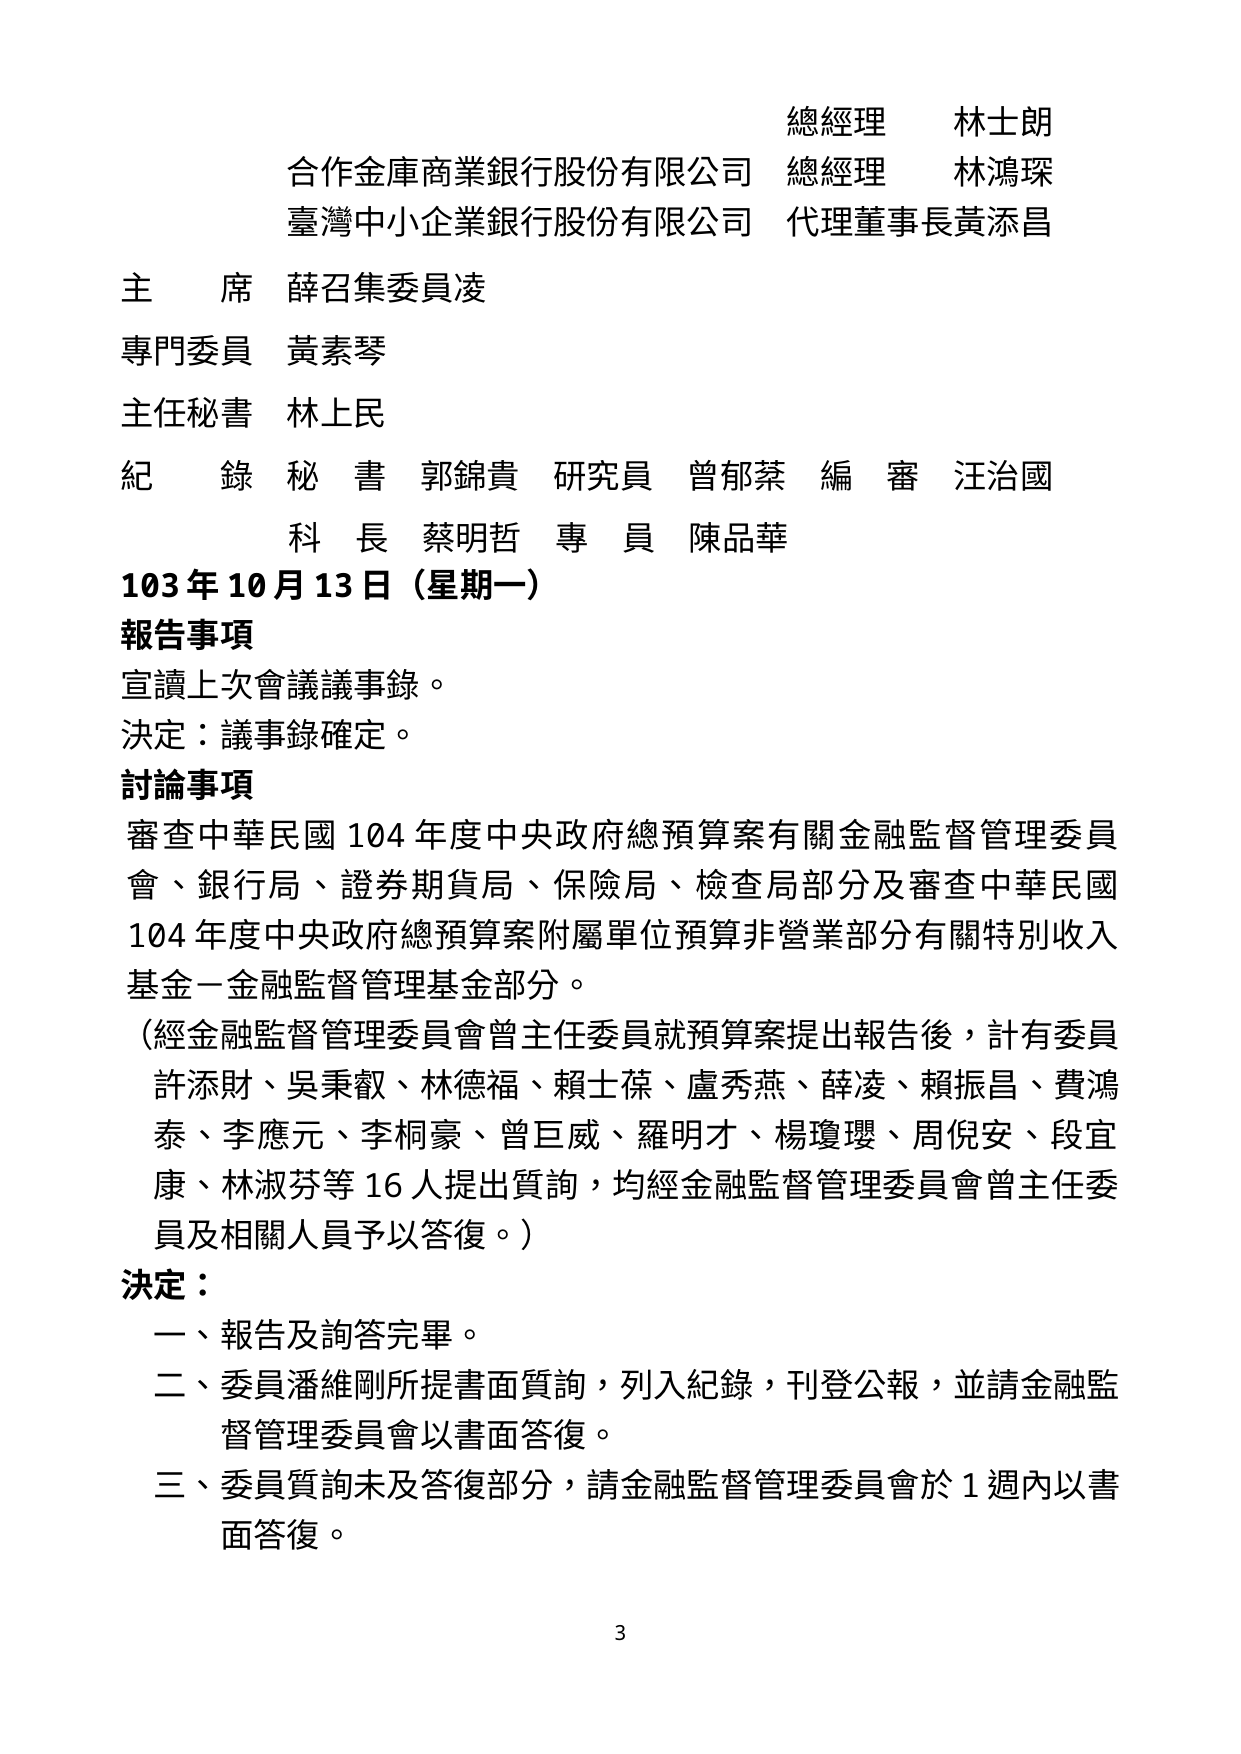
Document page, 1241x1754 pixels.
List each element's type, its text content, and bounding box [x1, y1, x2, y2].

text 紀 錄 秘 書 郭錦貴 研究員 曾郁棻 編 審 汪治國 [120, 432, 1120, 494]
text 審查中華民國104年度中央政府總預算案有關金融監督管理委員會、銀行局、證券期貨局、保險局、檢查局部分及審查中華民國104年度中央政府總預算案附屬單位預算非營業部分有關特別收入基金－金融監督管理基金部分。 [127, 807, 1120, 1007]
text 103年10月13日（星期一） [120, 557, 1120, 607]
text 宣讀上次會議議事錄。 [120, 657, 1120, 707]
text 臺灣中小企業銀行股份有限公司 代理董事長黃添昌 [287, 194, 1120, 244]
text 討論事項 [120, 757, 1120, 807]
text 決定： [120, 1257, 1120, 1307]
text 報告事項 [120, 607, 1120, 657]
text 總經理 林士朗 [287, 94, 1120, 144]
text 科 長 蔡明哲 專 員 陳品華 [120, 494, 1120, 557]
text 主 席 薛召集委員凌 [120, 244, 1120, 307]
text 三、委員質詢未及答復部分，請金融監督管理委員會於1週內以書面答復。 [153, 1457, 1120, 1557]
text 主任秘書 林上民 [120, 369, 1120, 432]
text 合作金庫商業銀行股份有限公司 總經理 林鴻琛 [287, 144, 1120, 194]
text 決定：議事錄確定。 [120, 707, 1120, 757]
text （經金融監督管理委員會曾主任委員就預算案提出報告後，計有委員許添財、吳秉叡、林德福、賴士葆、盧秀燕、薛凌、賴振昌、費鴻泰、李應元、李桐豪、曾巨威、羅明才、楊瓊瓔、周倪安、段宜康、林淑芬等16人提出質詢，均經金融監督管理委員會曾主任委員及相關人員予以答復。） [120, 1007, 1120, 1257]
text 專門委員 黃素琴 [120, 307, 1120, 369]
text 一、報告及詢答完畢。 [153, 1307, 1120, 1357]
text 二、委員潘維剛所提書面質詢，列入紀錄，刊登公報，並請金融監督管理委員會以書面答復。 [153, 1357, 1120, 1457]
